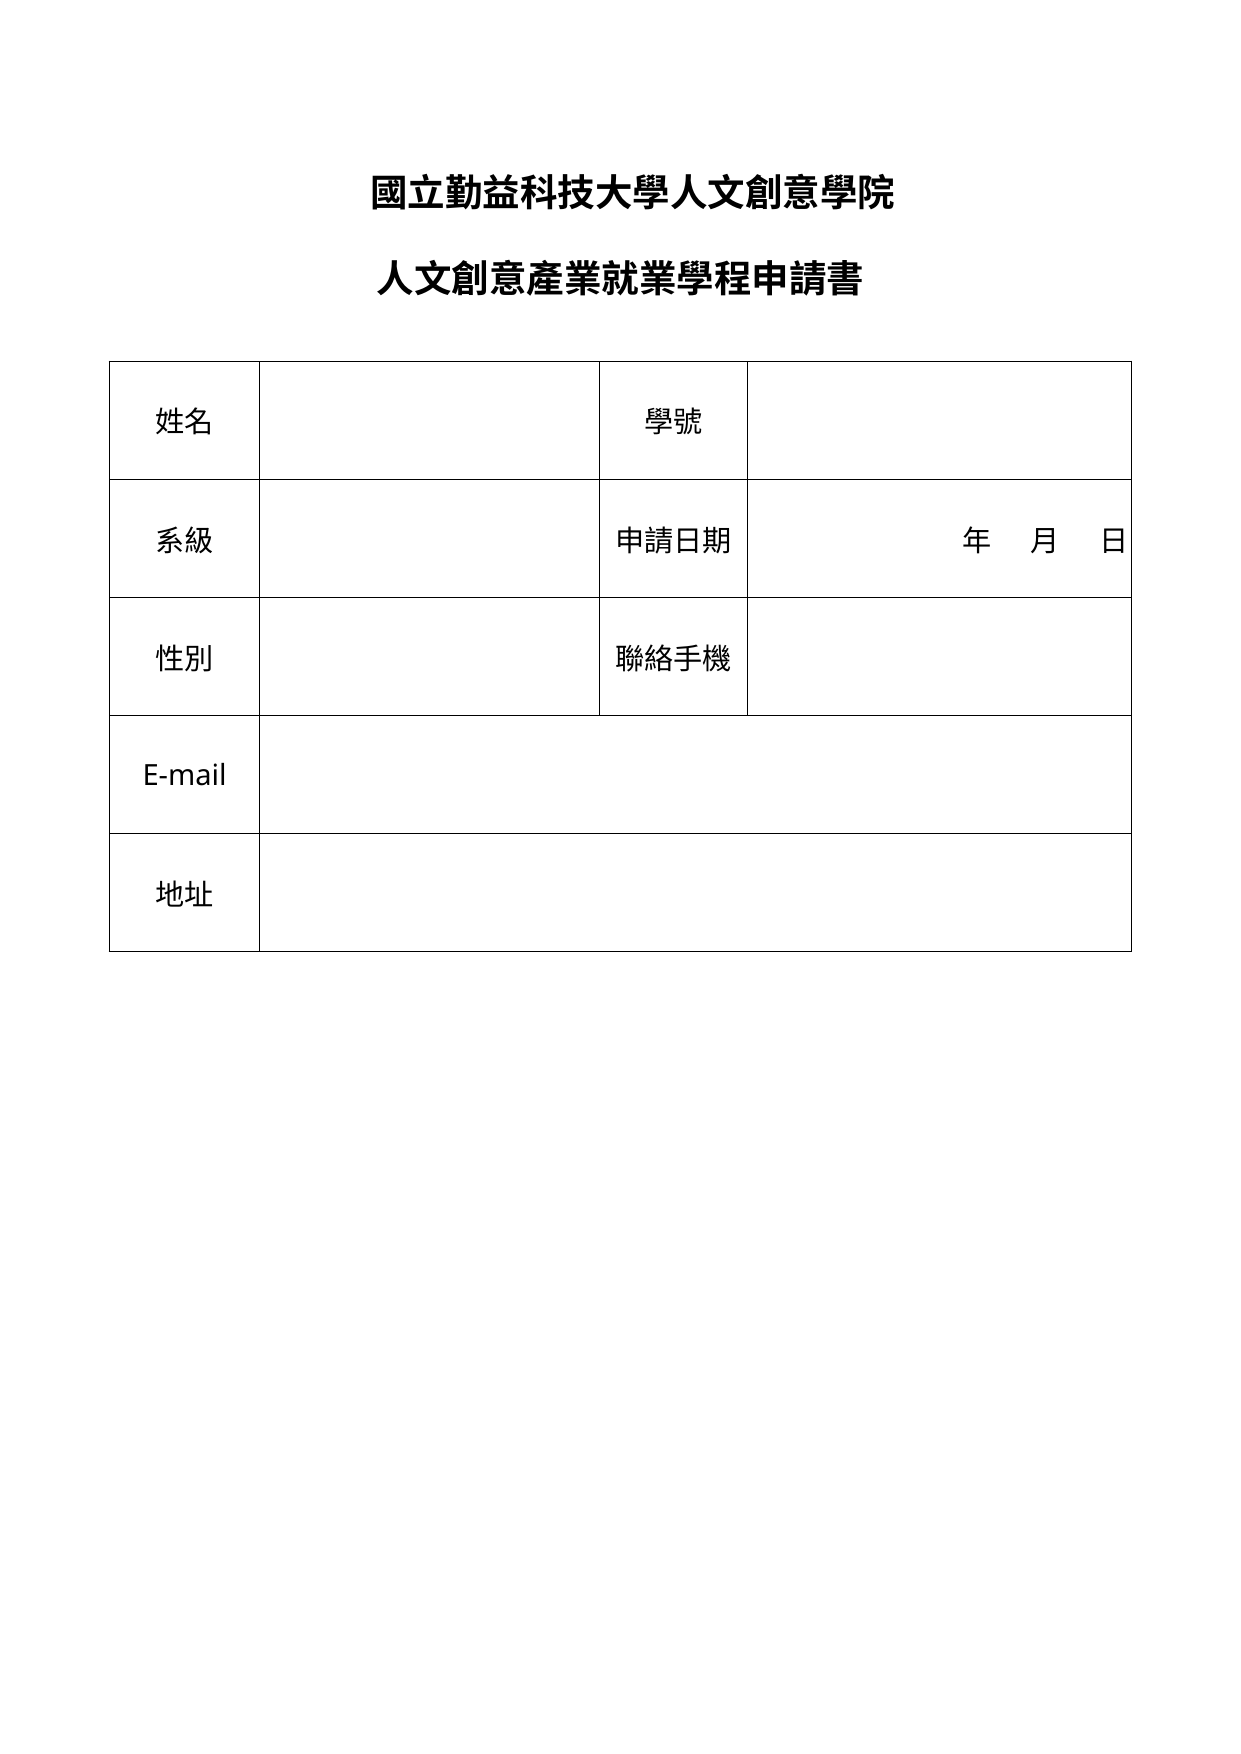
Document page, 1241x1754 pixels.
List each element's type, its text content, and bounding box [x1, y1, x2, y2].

text 國立勤益科技大學人文創意學院 [61, 163, 1203, 217]
table_cell [260, 480, 599, 597]
table_cell 系級 [110, 480, 259, 597]
table_cell 申請日期 [600, 480, 747, 597]
table_cell 性別 [110, 598, 259, 715]
table_header [748, 362, 1131, 479]
table_cell [260, 716, 1131, 833]
table_cell 聯絡手機 [600, 598, 747, 715]
text 人文創意產業就業學程申請書 [112, 237, 1128, 316]
table_cell [260, 834, 1131, 951]
table_cell 地址 [110, 834, 259, 951]
table_cell E-mail [110, 716, 259, 833]
table_cell [260, 598, 599, 715]
table_header 姓名 [110, 362, 259, 479]
table_cell 年 月 日 [748, 480, 1131, 597]
table_header 學號 [600, 362, 747, 479]
table_cell [748, 598, 1131, 715]
table_header [260, 362, 599, 479]
